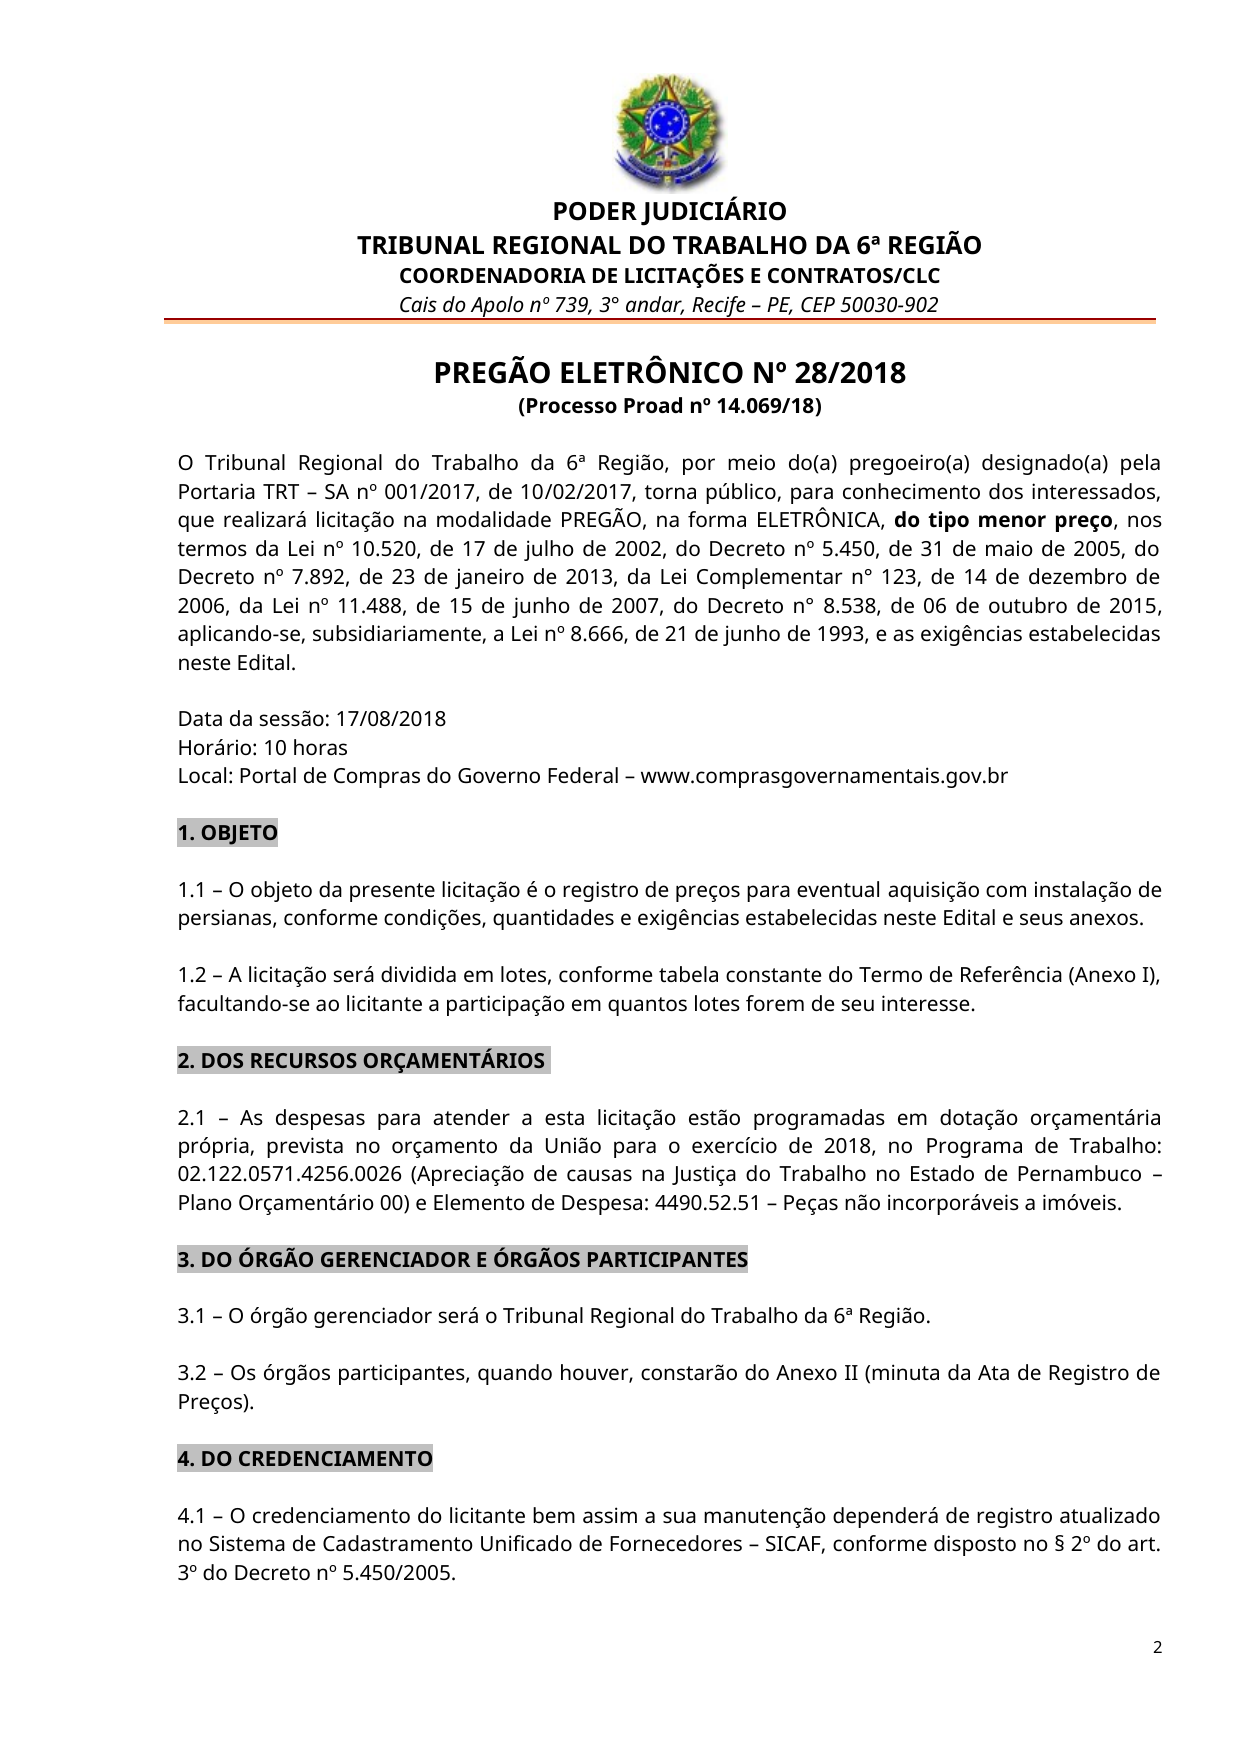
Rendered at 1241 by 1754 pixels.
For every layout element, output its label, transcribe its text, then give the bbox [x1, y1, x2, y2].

picture [611, 73, 728, 194]
text 1. OBJETO [177, 818, 1162, 847]
text 4.1 – O credenciamento do licitante bem assim a sua manutenção dependerá de registro atualizado no Sistema de Cadastramento Unificado de Fornecedores – SICAF, conforme disposto no § 2º do art. 3º do Decreto nº 5.450/2005. [177, 1501, 1162, 1586]
text COORDENADORIA DE LICITAÇÕES E CONTRATOS/CLC [177, 261, 1162, 290]
text PREGÃO ELETRÔNICO Nº 28/2018 [177, 352, 1162, 392]
text (Processo Proad nº 14.069/18) [177, 392, 1162, 420]
text 3.2 – Os órgãos participantes, quando houver, constarão do Anexo II (minuta da Ata de Registro de Preços). [177, 1358, 1162, 1415]
text 2.1 – As despesas para atender a esta licitação estão programadas em dotação orçamentária própria, prevista no orçamento da União para o exercício de 2018, no Programa de Trabalho: 02.122.0571.4256.0026 (Apreciação de causas na Justiça do Trabalho no Estado de Pernambuco – Plano Orçamentário 00) e Elemento de Despesa: 4490.52.51 – Peças não incorporáveis a imóveis. [177, 1103, 1162, 1216]
text Local: Portal de Compras do Governo Federal – www.comprasgovernamentais.gov.br [177, 761, 1162, 790]
text PODER JUDICIÁRIO [177, 193, 1162, 227]
subtitle Cais do Apolo nº 739, 3° andar, Recife – PE, CEP 50030-902 [177, 290, 1162, 318]
text 4. DO CREDENCIAMENTO [177, 1444, 1162, 1472]
text 3.1 – O órgão gerenciador será o Tribunal Regional do Trabalho da 6ª Região. [177, 1302, 1162, 1330]
text 3. DO ÓRGÃO GERENCIADOR E ÓRGÃOS PARTICIPANTES [177, 1245, 1162, 1273]
text O Tribunal Regional do Trabalho da 6ª Região, por meio do(a) pregoeiro(a) designado(a) pela Portaria TRT – SA nº 001/2017, de 10/02/2017, torna público, para conhecimento dos interessados, que realizará licitação na modalidade PREGÃO, na forma ELETRÔNICA, do tipo menor preço, nos termos da Lei nº 10.520, de 17 de julho de 2002, do Decreto nº 5.450, de 31 de maio de 2005, do Decreto nº 7.892, de 23 de janeiro de 2013, da Lei Complementar n° 123, de 14 de dezembro de 2006, da Lei nº 11.488, de 15 de junho de 2007, do Decreto n° 8.538, de 06 de outubro de 2015, aplicando-se, subsidiariamente, a Lei nº 8.666, de 21 de junho de 1993, e as exigências estabelecidas neste Edital. [177, 448, 1162, 676]
text Data da sessão: 17/08/2018 [177, 704, 1162, 733]
text 2. DOS RECURSOS ORÇAMENTÁRIOS [177, 1046, 1162, 1074]
text TRIBUNAL REGIONAL DO TRABALHO DA 6ª REGIÃO [177, 227, 1162, 261]
text Horário: 10 horas [177, 733, 1162, 761]
text 1.2 – A licitação será dividida em lotes, conforme tabela constante do Termo de Referência (Anexo I), facultando-se ao licitante a participação em quantos lotes forem de seu interesse. [177, 960, 1162, 1017]
text 1.1 – O objeto da presente licitação é o registro de preços para eventual aquisição com instalação de persianas, conforme condições, quantidades e exigências estabelecidas neste Edital e seus anexos. [177, 875, 1162, 932]
